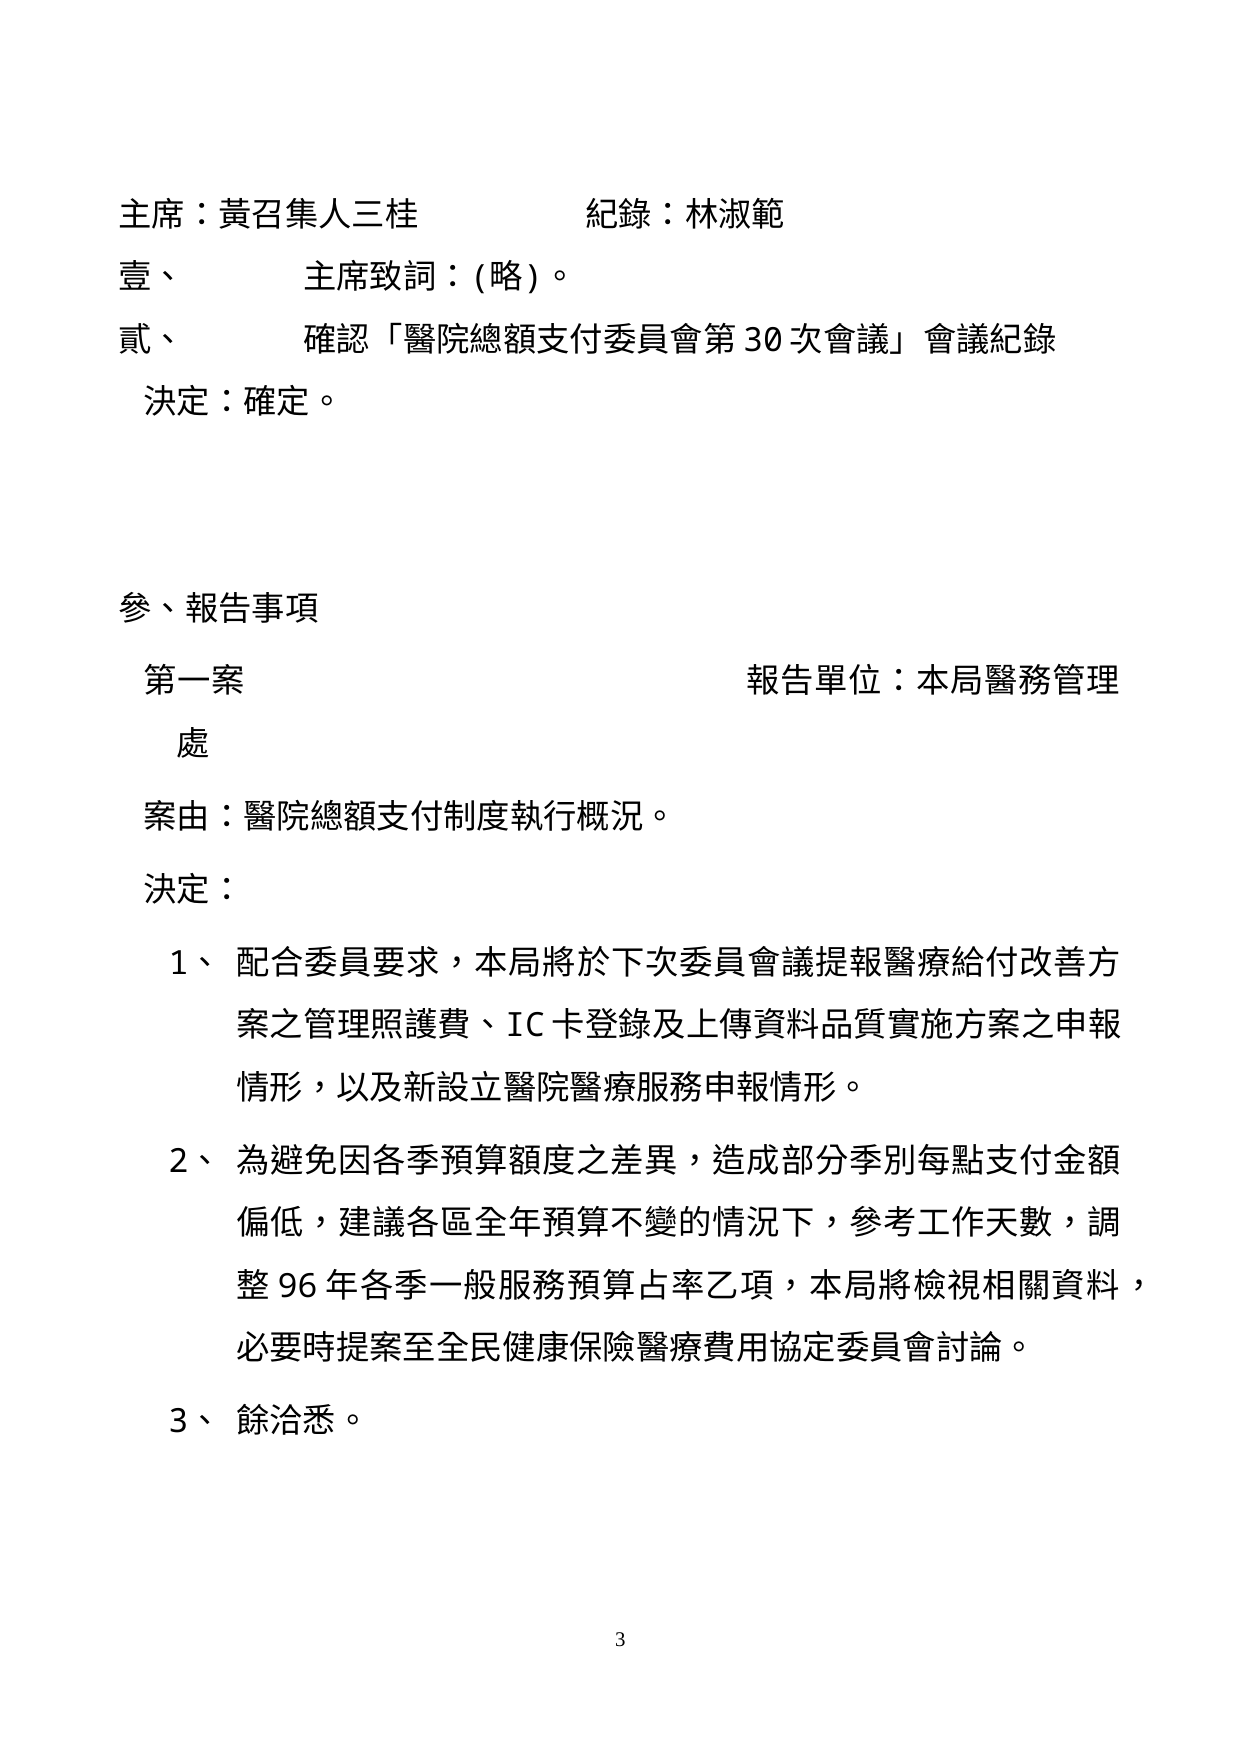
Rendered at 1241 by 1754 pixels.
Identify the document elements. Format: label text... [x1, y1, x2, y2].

text 參、報告事項 [118, 564, 1122, 626]
text 決定：確定。 [143, 358, 1122, 420]
text 決定： [143, 845, 1122, 908]
text 主席：黃召集人三桂 紀錄：林淑範 [118, 170, 1122, 233]
list 餘洽悉。 [168, 1376, 1122, 1439]
list 為避免因各季預算額度之差異，造成部分季別每點支付金額偏低，建議各區全年預算不變的情況下，參考工作天數，調整96年各季一般服務預算占率乙項，本局將檢視相關資料，必要時提案至全民健康保險醫療費用協定委員會討論。 [168, 1116, 1122, 1366]
text 第一案 報告單位：本局醫務管理處 [143, 637, 1122, 762]
text 案由：醫院總額支付制度執行概況。 [143, 772, 1122, 835]
list 確認「醫院總額支付委員會第30次會議」會議紀錄 [118, 295, 1122, 358]
list 配合委員要求，本局將於下次委員會議提報醫療給付改善方案之管理照護費、IC卡登錄及上傳資料品質實施方案之申報情形，以及新設立醫院醫療服務申報情形。 [168, 918, 1122, 1106]
list 主席致詞：(略)。 [118, 233, 1122, 295]
